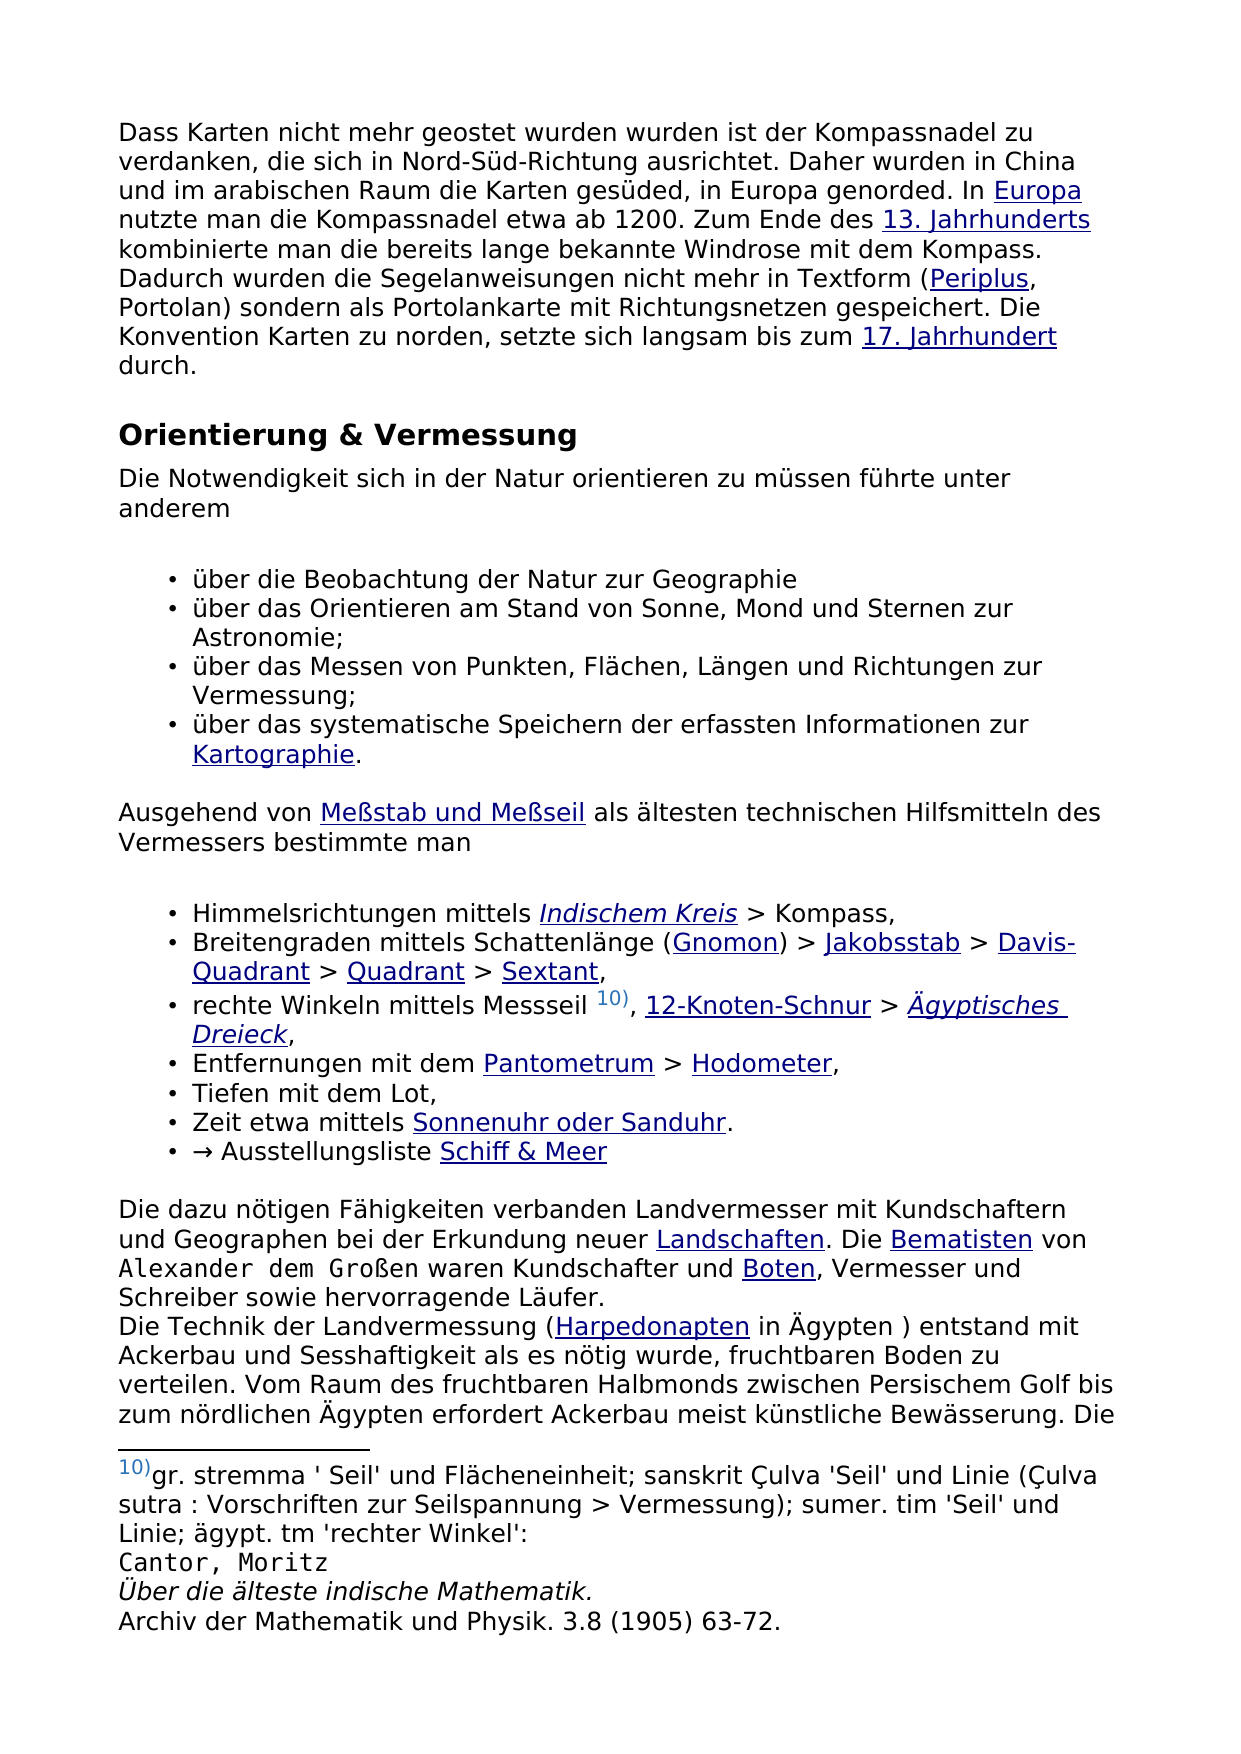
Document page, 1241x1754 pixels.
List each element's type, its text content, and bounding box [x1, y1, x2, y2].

list über das Orientieren am Stand von Sonne, Mond und Sternen zur Astronomie; [177, 594, 1122, 652]
list rechte Winkeln mittels Messseil , 12-Knoten-Schnur > Ägyptisches Dreieck, [177, 986, 1122, 1049]
text Dass Karten nicht mehr geostet wurden wurden ist der Kompassnadel zu verdanken, die sich in Nord-Süd-Richtung ausrichtet. Daher wurden in China und im arabischen Raum die Karten gesüded, in Europa genorded. In Europa nutzte man die Kompassnadel etwa ab 1200. Zum Ende des 13. Jahrhunderts kombinierte man die bereits lange bekannte Windrose mit dem Kompass. Dadurch wurden die Segelanweisungen nicht mehr in Textform (Periplus, Portolan) sondern als Portolankarte mit Richtungsnetzen gespeichert. Die Konvention Karten zu norden, setzte sich langsam bis zum 17. Jahrhundert durch. [118, 118, 1122, 381]
list gr. stremma ' Seil' und Flächeneinheit; sanskrit Çulva 'Seil' und Linie (Çulva sutra : Vorschriften zur Seilspannung > Vermessung); sumer. tim 'Seil' und Linie; ägypt. tm 'rechter Winkel': Cantor, Moritz Über die älteste indische Mathematik. Archiv der Mathematik und Physik. 3.8 (1905) 63-72. [118, 1456, 1122, 1636]
list über das systematische Speichern der erfassten Informationen zur Kartographie. [177, 711, 1122, 769]
list Breitengraden mittels Schattenlänge (Gnomon) > Jakobsstab > Davis-Quadrant > Quadrant > Sextant, [177, 928, 1122, 986]
subtitle Orientierung & Vermessung [118, 418, 1122, 452]
list über das Messen von Punkten, Flächen, Längen und Richtungen zur Vermessung; [177, 652, 1122, 711]
list Tiefen mit dem Lot, [177, 1079, 1122, 1108]
text Die Notwendigkeit sich in der Natur orientieren zu müssen führte unter anderem [118, 464, 1122, 523]
list → Ausstellungsliste Schiff & Meer [177, 1137, 1122, 1166]
list Himmelsrichtungen mittels Indischem Kreis > Kompass, [177, 899, 1122, 928]
list über die Beobachtung der Natur zur Geographie [177, 565, 1122, 594]
list Zeit etwa mittels Sonnenuhr oder Sanduhr. [177, 1108, 1122, 1137]
text Die dazu nötigen Fähigkeiten verbanden Landvermesser mit Kundschaftern und Geographen bei der Erkundung neuer Landschaften. Die Bematisten von Alexander dem Großen waren Kundschafter und Boten, Vermesser und Schreiber sowie hervorragende Läufer. Die Technik der Landvermessung (Harpedonapten in Ägypten ) entstand mit Ackerbau und Sesshaftigkeit als es nötig wurde, fruchtbaren Boden zu verteilen. Vom Raum des fruchtbaren Halbmonds zwischen Persischem Golf bis zum nördlichen Ägypten erfordert Ackerbau meist künstliche Bewässerung. Die [118, 1196, 1122, 1429]
list Entfernungen mit dem Pantometrum > Hodometer, [177, 1049, 1122, 1079]
text Ausgehend von Meßstab und Meßseil als ältesten technischen Hilfsmitteln des Vermessers bestimmte man [118, 798, 1122, 857]
